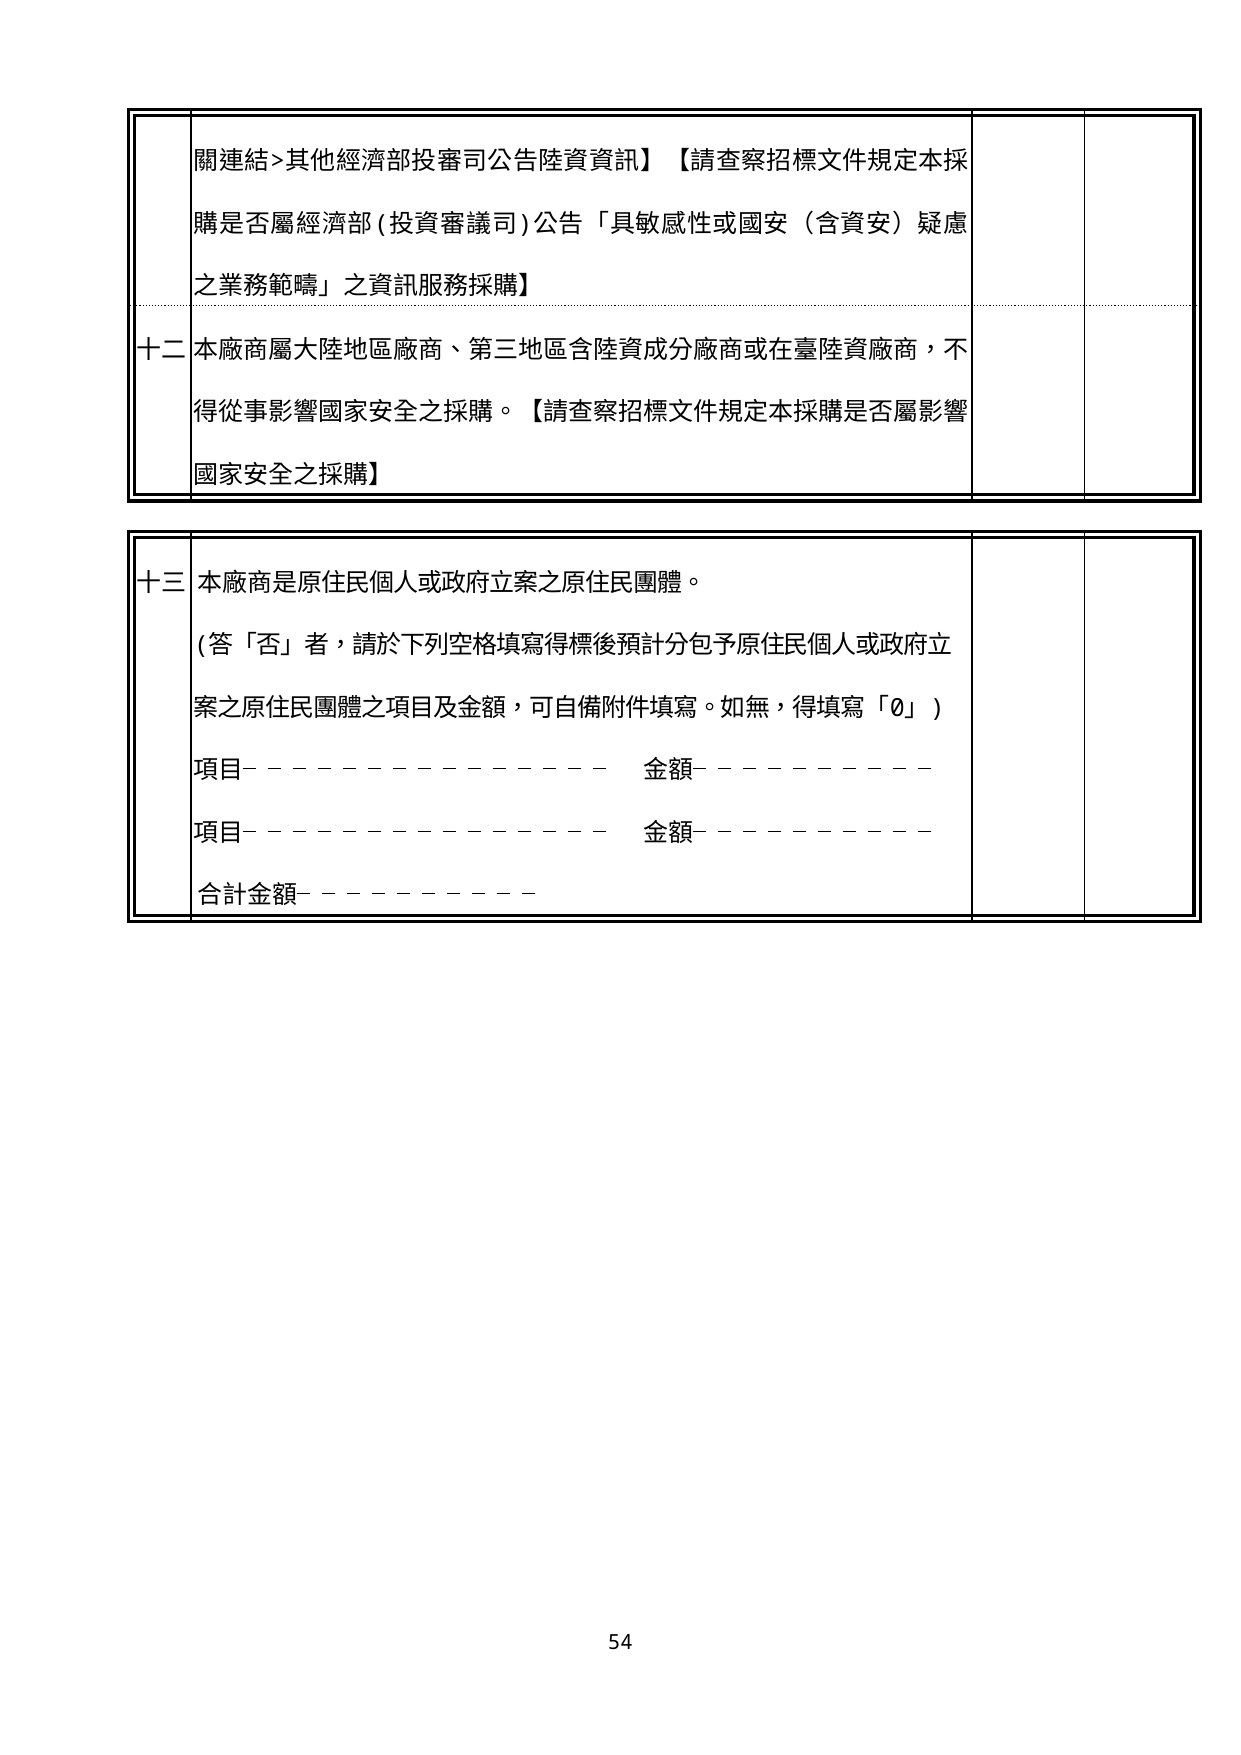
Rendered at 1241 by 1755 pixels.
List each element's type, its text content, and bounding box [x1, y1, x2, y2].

table_header [1085, 117, 1192, 304]
table_header [1085, 111, 1197, 304]
table_header [1085, 539, 1192, 914]
table_header [973, 539, 1084, 914]
table_cell [1085, 305, 1192, 493]
table_header [1085, 533, 1197, 914]
table_header 十三 [132, 533, 190, 914]
table_header 本廠商是原住民個人或政府立案之原住民團體。 (答「否」者，請於下列空格填寫得標後預計分包予原住民個人或政府立案之原住民團體之項目及金額，可自備附件填寫。如無，得填寫「0」) 項目╴╴╴╴╴╴╴╴╴╴╴╴╴╴╴ 金額╴╴╴╴╴╴╴╴╴╴ 項目╴╴╴╴╴╴╴╴╴╴╴╴╴╴╴ 金額╴╴╴╴╴╴╴╴╴╴ 合計金額╴╴╴╴╴╴╴╴╴╴ [192, 539, 971, 914]
table_cell 十二 [136, 305, 190, 493]
table_header [973, 117, 1084, 304]
table_header 關連結>其他經濟部投審司公告陸資資訊】【請查察招標文件規定本採購是否屬經濟部(投資審議司)公告「具敏感性或國安（含資安）疑慮之業務範疇」之資訊服務採購】 [192, 117, 971, 304]
table_cell 本廠商屬大陸地區廠商、第三地區含陸資成分廠商或在臺陸資廠商，不得從事影響國家安全之採購。【請查察招標文件規定本採購是否屬影響國家安全之採購】 [192, 305, 971, 493]
table_header [132, 111, 190, 304]
table_cell [973, 305, 1084, 493]
